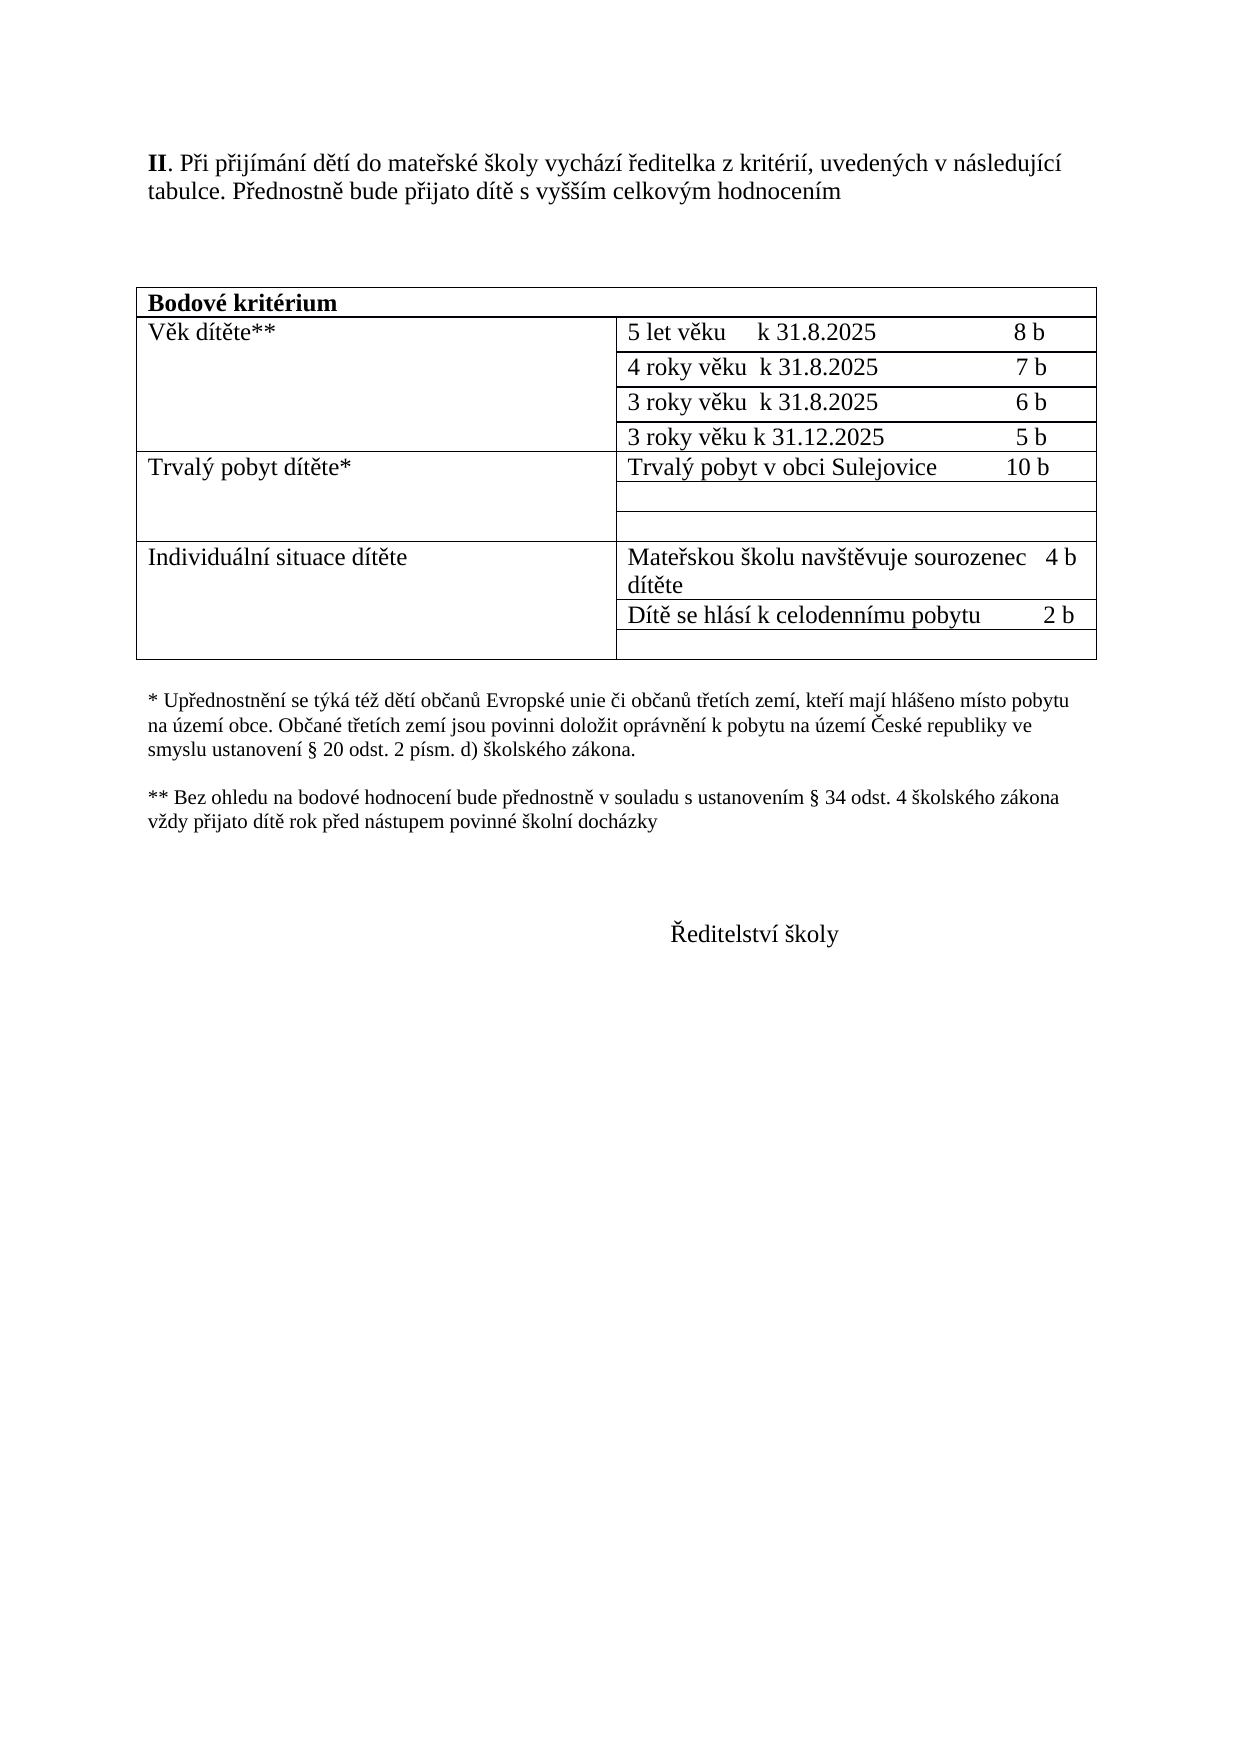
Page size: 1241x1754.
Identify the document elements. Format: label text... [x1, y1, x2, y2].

table_cell [617, 482, 1096, 511]
table_cell 4 roky věku k 31.8.2025 7 b [617, 353, 1096, 386]
table_cell 3 roky věku k 31.12.2025 5 b [617, 423, 1096, 451]
table_cell 5 let věku k 31.8.2025 8 b [617, 318, 1096, 351]
text Ředitelství školy [148, 919, 1093, 948]
text * Upřednostnění se týká též dětí občanů Evropské unie či občanů třetích zemí, kteří mají hlášeno místo pobytu na území obce. Občané třetích zemí jsou povinni doložit oprávnění k pobytu na území České republiky ve smyslu ustanovení § 20 odst. 2 písm. d) školského zákona. [148, 688, 1093, 761]
table_cell Trvalý pobyt dítěte* [137, 452, 616, 541]
table_cell [617, 630, 1096, 659]
table_header Bodové kritérium [137, 288, 1096, 316]
text ** Bez ohledu na bodové hodnocení bude přednostně v souladu s ustanovením § 34 odst. 4 školského zákona vždy přijato dítě rok před nástupem povinné školní docházky [148, 785, 1093, 833]
table_cell Trvalý pobyt v obci Sulejovice 10 b [617, 452, 1096, 481]
table_cell [617, 512, 1096, 541]
table_cell Dítě se hlásí k celodennímu pobytu 2 b [617, 600, 1096, 629]
table_cell Individuální situace dítěte [137, 542, 616, 659]
table_cell 3 roky věku k 31.8.2025 6 b [617, 388, 1096, 421]
table_cell Věk dítěte** [137, 318, 616, 451]
text II. Při přijímání dětí do mateřské školy vychází ředitelka z kritérií, uvedených v následující tabulce. Přednostně bude přijato dítě s vyšším celkovým hodnocením [148, 148, 1093, 205]
table_cell Mateřskou školu navštěvuje sourozenec 4 b dítěte [617, 542, 1096, 599]
